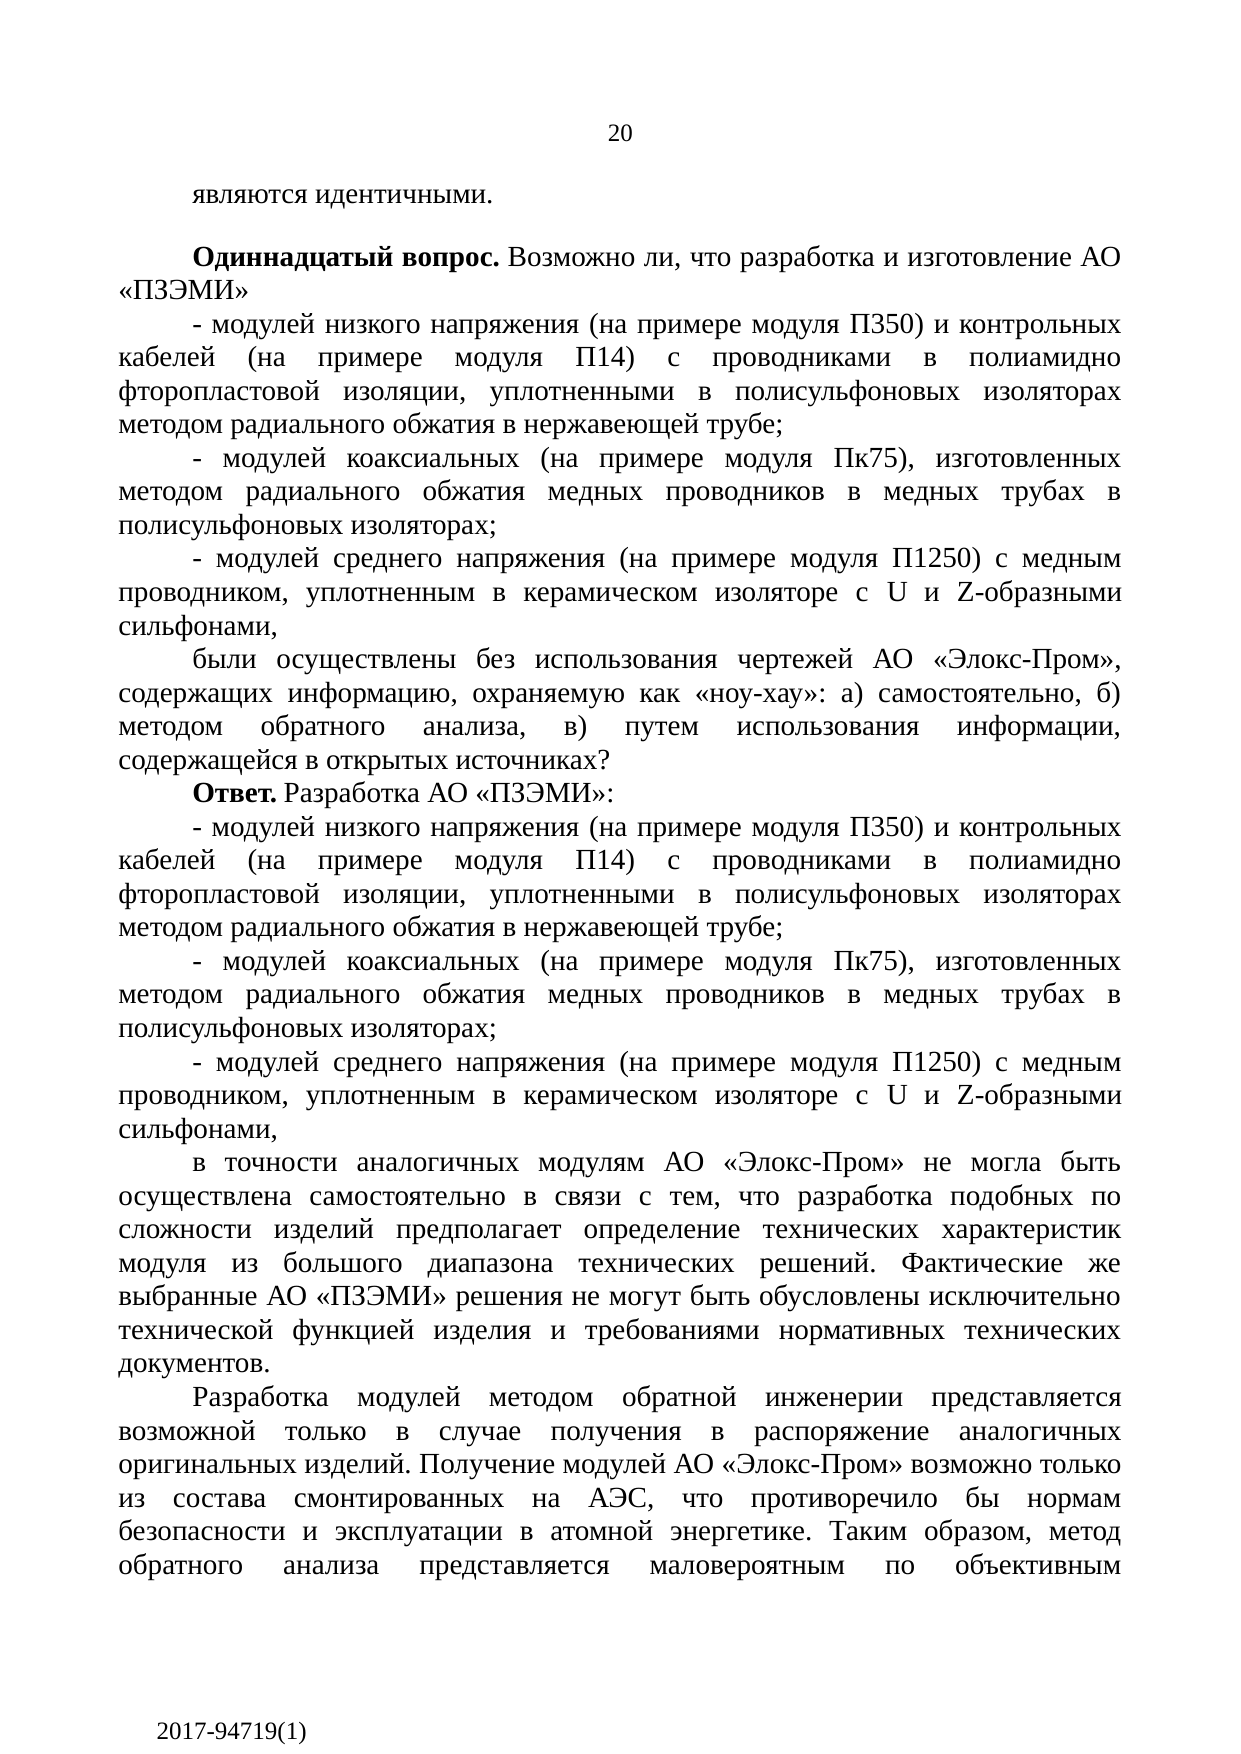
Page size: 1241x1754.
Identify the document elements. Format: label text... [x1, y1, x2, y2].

text в точности аналогичных модулям АО «Элокс-Пром» не могла быть осуществлена самостоятельно в связи с тем, что разработка подобных по сложности изделий предполагает определение технических характеристик модуля из большого диапазона технических решений. Фактические же выбранные АО «ПЗЭМИ» решения не могут быть обусловлены исключительно технической функцией изделия и требованиями нормативных технических документов. [118, 1144, 1122, 1379]
text - модулей коаксиальных (на примере модуля Пк75), изготовленных методом радиального обжатия медных проводников в медных трубах в полисульфоновых изоляторах; [118, 440, 1122, 541]
text были осуществлены без использования чертежей АО «Элокс-Пром», содержащих информацию, охраняемую как «ноу-хау»: а) самостоятельно, б) методом обратного анализа, в) путем использования информации, содержащейся в открытых источниках? [118, 641, 1122, 775]
text - модулей среднего напряжения (на примере модуля П1250) с медным проводником, уплотненным в керамическом изоляторе с U и Z-образными сильфонами, [118, 541, 1122, 641]
text являются идентичными. [118, 176, 1122, 210]
text - модулей коаксиальных (на примере модуля Пк75), изготовленных методом радиального обжатия медных проводников в медных трубах в полисульфоновых изоляторах; [118, 943, 1122, 1044]
text - модулей среднего напряжения (на примере модуля П1250) с медным проводником, уплотненным в керамическом изоляторе с U и Z-образными сильфонами, [118, 1044, 1122, 1144]
text Одиннадцатый вопрос. Возможно ли, что разработка и изготовление АО «ПЗЭМИ» [118, 239, 1122, 306]
text - модулей низкого напряжения (на примере модуля П350) и контрольных кабелей (на примере модуля П14) с проводниками в полиамидно фторопластовой изоляции, уплотненными в полисульфоновых изоляторах методом радиального обжатия в нержавеющей трубе; [118, 306, 1122, 440]
text Ответ. Разработка АО «ПЗЭМИ»: [118, 775, 1122, 809]
text - модулей низкого напряжения (на примере модуля П350) и контрольных кабелей (на примере модуля П14) с проводниками в полиамидно фторопластовой изоляции, уплотненными в полисульфоновых изоляторах методом радиального обжатия в нержавеющей трубе; [118, 809, 1122, 943]
text Разработка модулей методом обратной инженерии представляется возможной только в случае получения в распоряжение аналогичных оригинальных изделий. Получение модулей АО «Элокс-Пром» возможно только из состава смонтированных на АЭС, что противоречило бы нормам безопасности и эксплуатации в атомной энергетике. Таким образом, метод обратного анализа представляется маловероятным по объективным [118, 1379, 1122, 1580]
